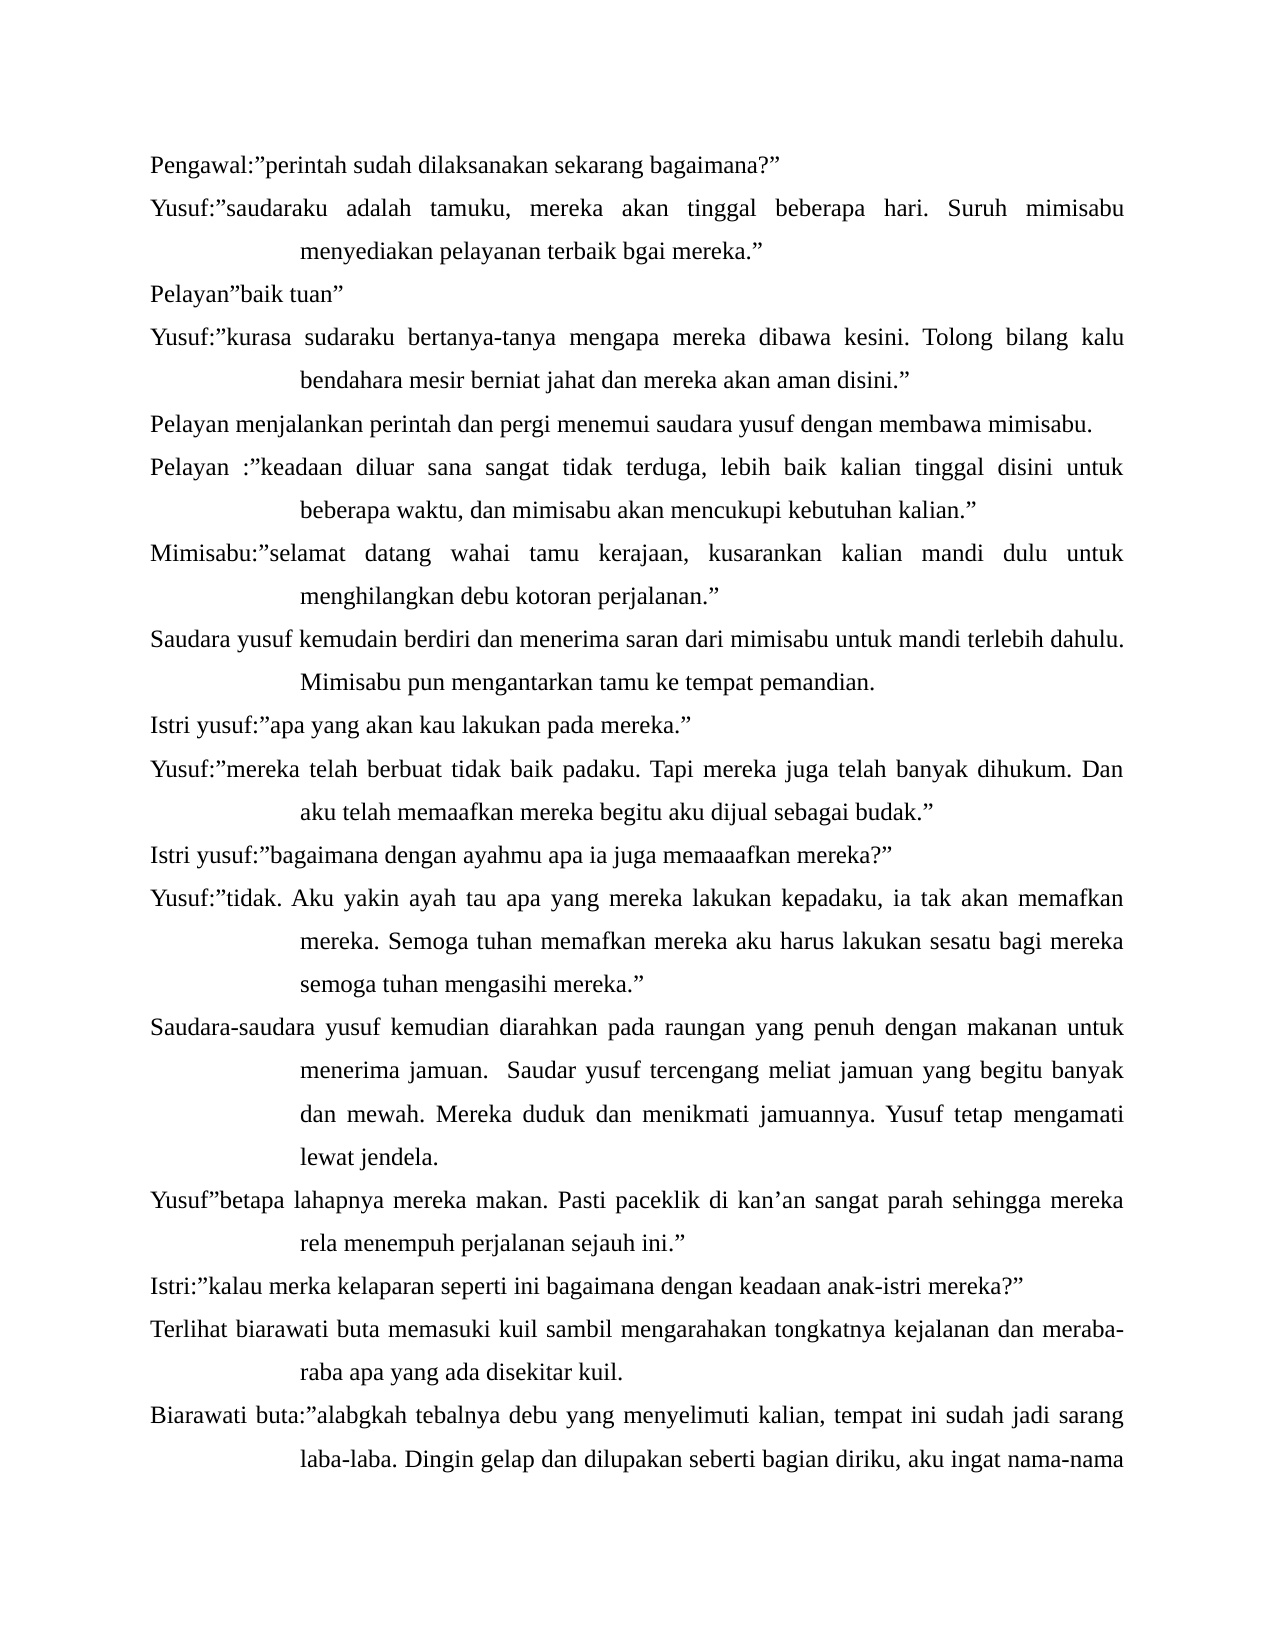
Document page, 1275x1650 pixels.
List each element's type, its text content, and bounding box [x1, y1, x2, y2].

text Istri:”kalau merka kelaparan seperti ini bagaimana dengan keadaan anak-istri mereka?” [150, 1271, 1125, 1300]
text Saudara-saudara yusuf kemudian diarahkan pada raungan yang penuh dengan makanan untuk menerima jamuan. Saudar yusuf tercengang meliat jamuan yang begitu banyak dan mewah. Mereka duduk dan menikmati jamuannya. Yusuf tetap mengamati lewat jendela. [150, 1012, 1125, 1171]
text Istri yusuf:”apa yang akan kau lakukan pada mereka.” [150, 711, 1125, 739]
text Yusuf:”saudaraku adalah tamuku, mereka akan tinggal beberapa hari. Suruh mimisabu menyediakan pelayanan terbaik bgai mereka.” [150, 193, 1125, 265]
text Pengawal:”perintah sudah dilaksanakan sekarang bagaimana?” [150, 150, 1125, 179]
text Mimisabu:”selamat datang wahai tamu kerajaan, kusarankan kalian mandi dulu untuk menghilangkan debu kotoran perjalanan.” [150, 538, 1125, 610]
text Pelayan”baik tuan” [150, 279, 1125, 308]
text Biarawati buta:”alabgkah tebalnya debu yang menyelimuti kalian, tempat ini sudah jadi sarang laba-laba. Dingin gelap dan dilupakan seberti bagian diriku, aku ingat nama-nama [150, 1401, 1125, 1472]
text Yusuf:”mereka telah berbuat tidak baik padaku. Tapi mereka juga telah banyak dihukum. Dan aku telah memaafkan mereka begitu aku dijual sebagai budak.” [150, 754, 1125, 826]
text Yusuf:”kurasa sudaraku bertanya-tanya mengapa mereka dibawa kesini. Tolong bilang kalu bendahara mesir berniat jahat dan mereka akan aman disini.” [150, 322, 1125, 394]
text Pelayan :”keadaan diluar sana sangat tidak terduga, lebih baik kalian tinggal disini untuk beberapa waktu, dan mimisabu akan mencukupi kebutuhan kalian.” [150, 452, 1125, 524]
text Yusuf”betapa lahapnya mereka makan. Pasti paceklik di kan’an sangat parah sehingga mereka rela menempuh perjalanan sejauh ini.” [150, 1185, 1125, 1257]
text Istri yusuf:”bagaimana dengan ayahmu apa ia juga memaaafkan mereka?” [150, 840, 1125, 869]
text Yusuf:”tidak. Aku yakin ayah tau apa yang mereka lakukan kepadaku, ia tak akan memafkan mereka. Semoga tuhan memafkan mereka aku harus lakukan sesatu bagi mereka semoga tuhan mengasihi mereka.” [150, 883, 1125, 998]
text Terlihat biarawati buta memasuki kuil sambil mengarahakan tongkatnya kejalanan dan meraba-raba apa yang ada disekitar kuil. [150, 1314, 1125, 1386]
text Saudara yusuf kemudain berdiri dan menerima saran dari mimisabu untuk mandi terlebih dahulu. Mimisabu pun mengantarkan tamu ke tempat pemandian. [150, 624, 1125, 696]
text Pelayan menjalankan perintah dan pergi menemui saudara yusuf dengan membawa mimisabu. [150, 409, 1125, 437]
